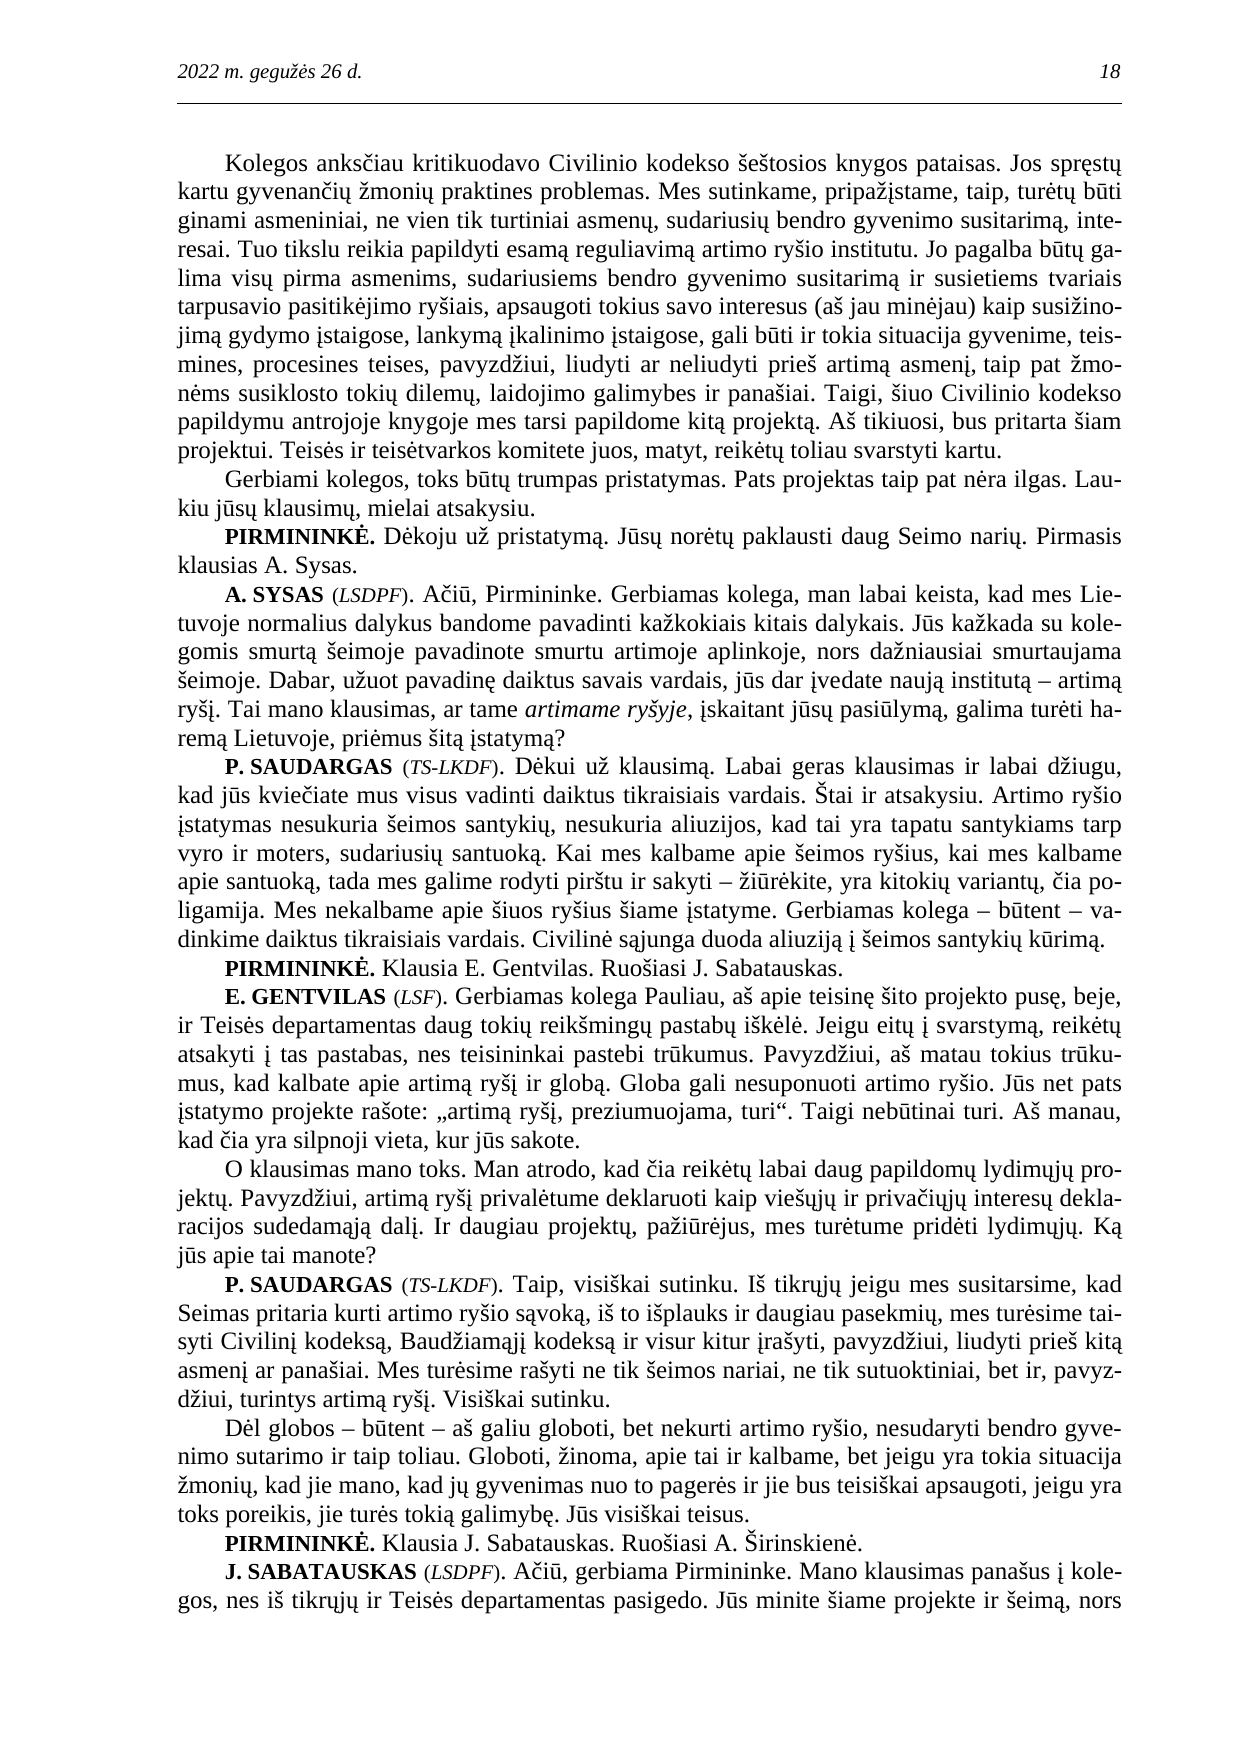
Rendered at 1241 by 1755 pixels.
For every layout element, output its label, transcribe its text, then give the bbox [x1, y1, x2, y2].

text Dėl glo­bos – bū­tent – aš ga­liu glo­bo­ti, bet ne­kur­ti ar­ti­mo ry­šio, ne­su­da­ry­ti ben­dro gy­ve­ni­mo su­ta­ri­mo ir taip to­liau. Glo­bo­ti, ži­no­ma, apie tai ir kal­ba­me, bet jei­gu yra to­kia si­tu­a­ci­ja žmo­nių, kad jie ma­no, kad jų gy­ve­ni­mas nuo to pa­ge­rės ir jie bus tei­siš­kai ap­sau­go­ti, jei­gu yra toks po­rei­kis, jie tu­rės to­kią ga­li­my­bę. Jūs vi­siš­kai tei­sus. [177, 1413, 1122, 1528]
text Ko­le­gos anks­čiau kri­ti­kuo­da­vo Ci­vi­li­nio ko­dek­so šeš­to­sios kny­gos pa­tai­sas. Jos spręs­tų kar­tu gy­ve­nan­čių žmo­nių prak­ti­nes pro­ble­mas. Mes su­tin­ka­me, pri­pa­žįs­ta­me, taip, tu­rė­tų bū­ti gi­na­mi as­me­ni­niai, ne vien tik tur­ti­niai as­me­nų, su­da­riu­sių ben­dro gy­ve­ni­mo su­si­ta­ri­mą, in­te­re­sai. Tuo tiks­lu rei­kia pa­pil­dy­ti esa­mą re­gu­lia­vi­mą ar­ti­mo ry­šio ins­ti­tu­tu. Jo pa­gal­ba bū­tų ga­li­ma vi­sų pir­ma as­me­nims, su­da­riu­siems ben­dro gy­ve­ni­mo su­si­ta­ri­mą ir su­sie­tiems tva­riais tar­pu­sa­vio pa­si­ti­kė­ji­mo ry­šiais, ap­sau­go­ti to­kius sa­vo in­te­re­sus (aš jau mi­nė­jau) kaip su­si­ži­no­ji­mą gy­dy­mo įstai­go­se, lan­ky­mą įka­li­ni­mo įstai­go­se, ga­li bū­ti ir to­kia si­tu­a­ci­ja gy­ve­ni­me, teis­mi­nes, pro­ce­si­nes tei­ses, pa­vyz­džiui, liu­dy­ti ar ne­liu­dy­ti prieš ar­ti­mą as­me­nį, taip pat žmo­nėms su­si­klos­to to­kių di­le­mų, lai­do­ji­mo ga­li­my­bes ir pa­na­šiai. Tai­gi, šiuo Ci­vi­li­nio ko­dek­so pa­pil­dy­mu ant­ro­jo­je kny­go­je mes tar­si pa­pil­do­me ki­tą pro­jek­tą. Aš ti­kiuo­si, bus pri­tar­ta šiam pro­jek­tui. Tei­sės ir tei­sėt­var­kos ko­mi­te­te juos, ma­tyt, rei­kė­tų to­liau svars­ty­ti kar­tu. [177, 148, 1122, 464]
text PIRMININKĖ. Klau­sia E. Gent­vi­las. Ruo­šia­si J. Sa­ba­taus­kas. [177, 953, 1122, 981]
text P. SAUDARGAS (TS-LKDF). Dė­kui už klau­si­mą. La­bai ge­ras klau­si­mas ir la­bai džiu­gu, kad jūs kvie­čia­te mus vi­sus va­din­ti daik­tus tik­rai­siais var­dais. Štai ir at­sa­ky­siu. Ar­ti­mo ry­šio įsta­ty­mas ne­su­ku­ria šei­mos san­ty­kių, ne­su­ku­ria aliu­zi­jos, kad tai yra ta­pa­tu san­ty­kiams tarp vy­ro ir mo­ters, su­da­riu­sių san­tuo­ką. Kai mes kal­ba­me apie šei­mos ry­šius, kai mes kal­ba­me apie san­tuo­ką, ta­da mes ga­li­me ro­dy­ti pirš­tu ir sa­ky­ti – žiū­rė­ki­te, yra ki­to­kių va­rian­tų, čia po­li­ga­mi­ja. Mes ne­kal­ba­me apie šiuos ry­šius šia­me įsta­ty­me. Ger­bia­mas ko­le­ga – bū­tent – va­din­ki­me daik­tus tik­rai­siais var­dais. Ci­vi­li­nė są­jun­ga duo­da aliu­zi­ją į šei­mos san­ty­kių kū­ri­mą. [177, 751, 1122, 953]
text Ger­bia­mi ko­le­gos, toks bū­tų trum­pas pri­sta­ty­mas. Pats pro­jek­tas taip pat nė­ra il­gas. Lau­kiu jū­sų klau­si­mų, mie­lai at­sa­ky­siu. [177, 464, 1122, 521]
text P. SAUDARGAS (TS-LKDF). Taip, vi­siš­kai su­tin­ku. Iš tik­rų­jų jei­gu mes su­si­tar­si­me, kad Sei­mas pri­ta­ria kur­ti ar­ti­mo ry­šio są­vo­ką, iš to iš­plauks ir dau­giau pa­sek­mių, mes tu­rė­si­me tai­sy­ti Ci­vi­li­nį ko­dek­są, Bau­džia­mą­jį ko­dek­są ir vi­sur ki­tur įra­šy­ti, pa­vyz­džiui, liu­dy­ti prieš ki­tą as­me­nį ar pa­na­šiai. Mes tu­rė­si­me ra­šy­ti ne tik šei­mos na­riai, ne tik su­tuok­ti­niai, bet ir, pa­vyz­džiui, tu­rin­tys ar­ti­mą ry­šį. Vi­siš­kai su­tin­ku. [177, 1269, 1122, 1413]
text A. SYSAS (LSDPF). Ačiū, Pir­mi­nin­ke. Ger­bia­mas ko­le­ga, man la­bai keis­ta, kad mes Lie­tu­vo­je nor­ma­lius da­ly­kus ban­do­me pa­va­din­ti kaž­ko­kiais ki­tais da­ly­kais. Jūs kaž­ka­da su ko­le­go­mis smur­tą šei­mo­je pa­va­di­no­te smur­tu ar­ti­mo­je ap­lin­ko­je, nors daž­niau­siai smur­tau­ja­ma šei­mo­je. Da­bar, užuot pa­va­di­nę daik­tus sa­vais var­dais, jūs dar įve­da­te nau­ją ins­ti­tu­tą – ar­ti­mą ry­šį. Tai ma­no klau­si­mas, ar ta­me ar­ti­ma­me ry­šy­je, įskai­tant jū­sų pa­siū­ly­mą, ga­li­ma tu­rė­ti ha­re­mą Lie­tu­vo­je, pri­ėmus ši­tą įsta­ty­mą? [177, 579, 1122, 751]
text PIRMININKĖ. Dė­ko­ju už pri­sta­ty­mą. Jū­sų no­rė­tų pa­klaus­ti daug Sei­mo na­rių. Pir­ma­sis klau­sias A. Sy­sas. [177, 521, 1122, 579]
text J. SABATAUSKAS (LSDPF). Ačiū, ger­bia­ma Pir­mi­nin­ke. Ma­no klau­si­mas pa­na­šus į ko­le­gos, nes iš tik­rų­jų ir Tei­sės de­par­ta­men­tas pa­si­ge­do. Jūs mi­ni­te šia­me pro­jek­te ir šei­mą, nors [177, 1556, 1122, 1614]
text E. GENTVILAS (LSF). Ger­bia­mas ko­le­ga Pau­liau, aš apie tei­si­nę ši­to pro­jek­to pu­sę, be­je, ir Tei­sės de­par­ta­men­tas daug to­kių reikš­min­gų pa­sta­bų iš­kė­lė. Jei­gu ei­tų į svars­ty­mą, rei­kė­tų at­sa­ky­ti į tas pa­sta­bas, nes tei­si­nin­kai pa­ste­bi trū­ku­mus. Pa­vyz­džiui, aš ma­tau to­kius trū­ku­mus, kad kal­ba­te apie ar­ti­mą ry­šį ir glo­bą. Glo­ba ga­li ne­su­po­nuo­ti ar­ti­mo ry­šio. Jūs net pats įsta­ty­mo pro­jek­te ra­šo­te: „ar­ti­mą ry­šį, pre­ziu­muo­ja­ma, tu­ri“. Tai­gi ne­bū­ti­nai tu­ri. Aš ma­nau, kad čia yra sil­pno­ji vie­ta, kur jūs sa­ko­te. [177, 981, 1122, 1154]
text O klau­si­mas ma­no toks. Man at­ro­do, kad čia rei­kė­tų la­bai daug pa­pil­do­mų ly­di­mų­jų pro­jek­tų. Pa­vyz­džiui, ar­ti­mą ry­šį pri­va­lė­tu­me de­kla­ruo­ti kaip vie­šų­jų ir pri­va­čių­jų in­te­re­sų de­kla­ra­ci­jos su­de­da­mą­ją da­lį. Ir dau­giau pro­jek­tų, pa­žiū­rė­jus, mes tu­rė­tu­me pri­dė­ti ly­di­mų­jų. Ką jūs apie tai ma­no­te? [177, 1154, 1122, 1269]
text PIRMININKĖ. Klau­sia J. Sa­ba­taus­kas. Ruo­šia­si A. Ši­rins­kie­nė. [177, 1528, 1122, 1556]
